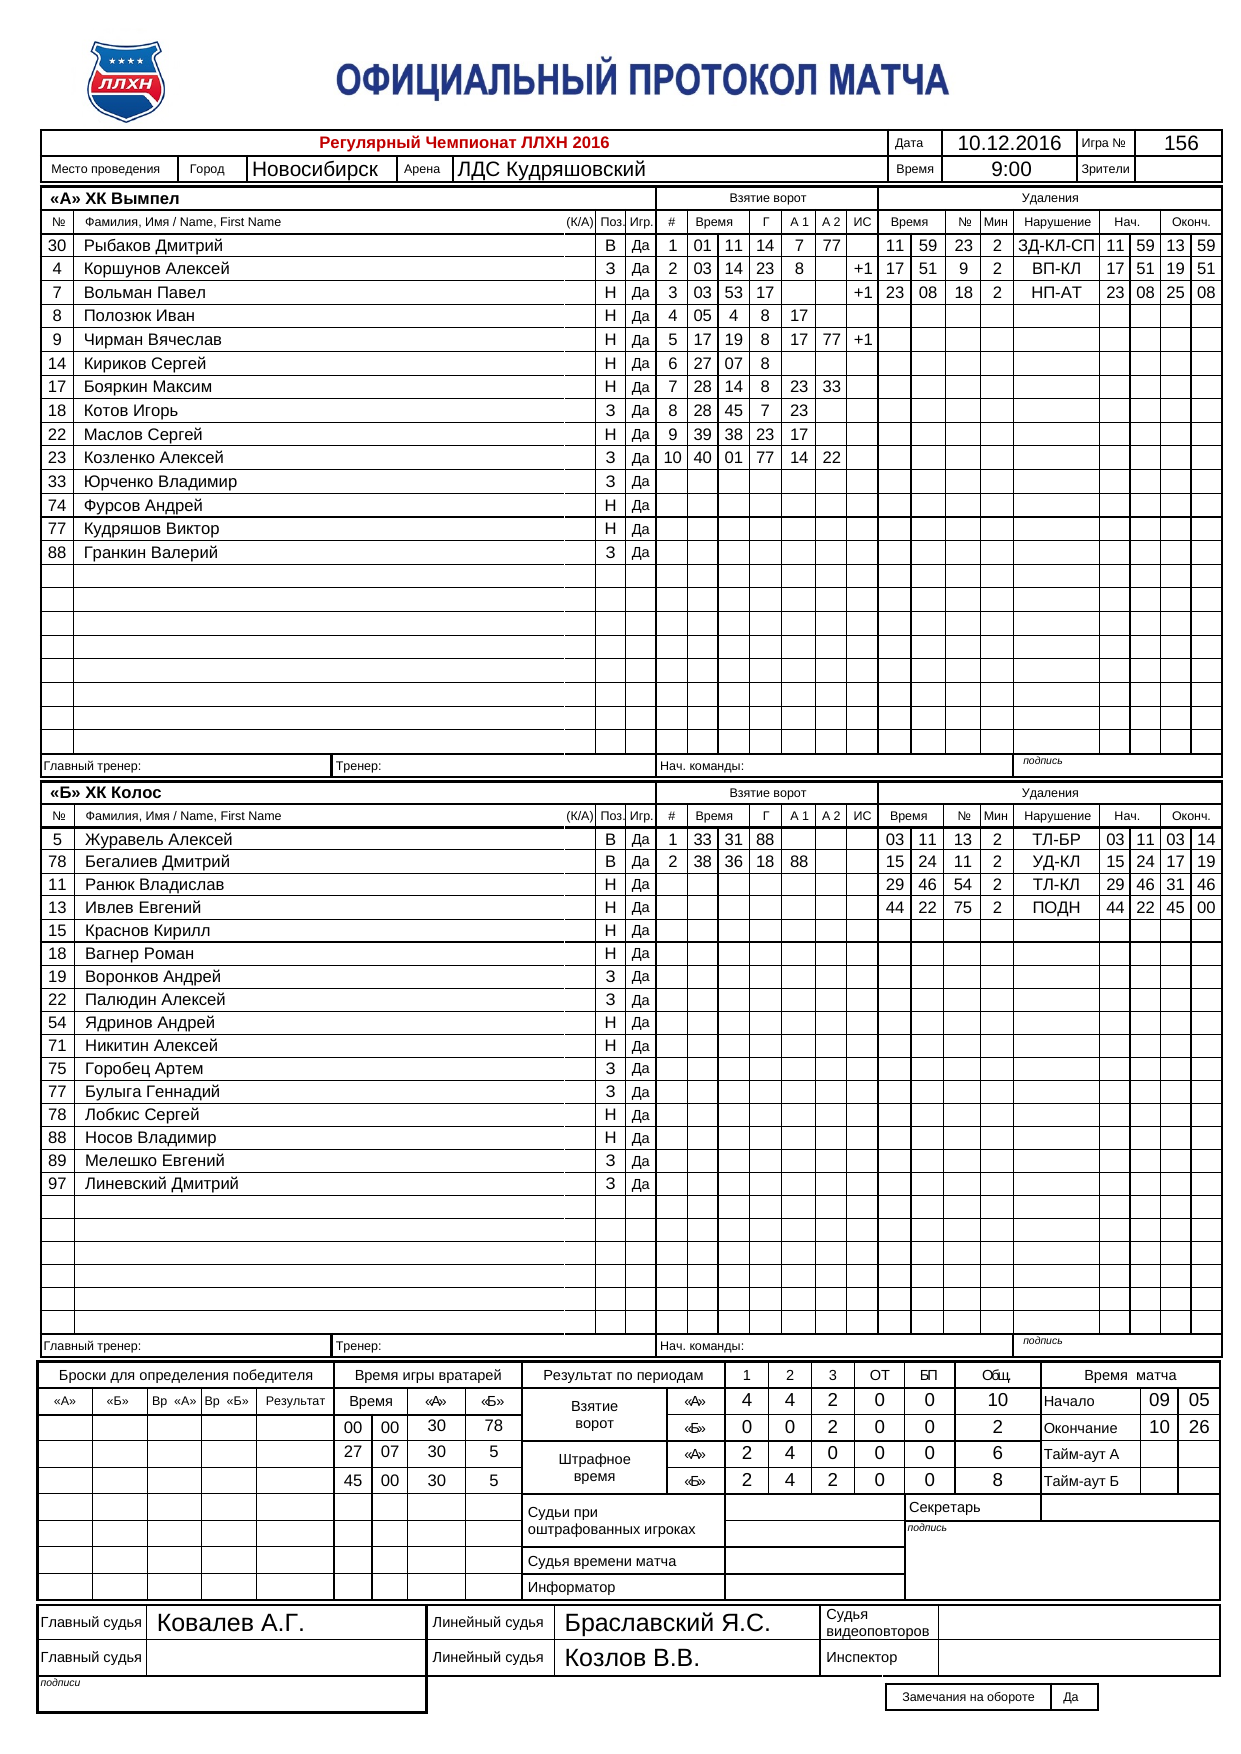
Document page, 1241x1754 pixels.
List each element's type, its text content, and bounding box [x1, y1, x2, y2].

table_cell [688, 541, 717, 564]
table_cell [879, 1219, 910, 1241]
table_cell [1131, 423, 1160, 445]
table_cell 17 [750, 281, 781, 303]
table_cell [657, 1127, 687, 1149]
table_cell [1161, 494, 1190, 516]
table_cell 23 [946, 235, 980, 256]
table_cell [688, 943, 717, 964]
table_cell 45 [1161, 896, 1190, 918]
table_cell [257, 1547, 333, 1573]
table_cell ТЛ-БР [1014, 829, 1099, 849]
table_cell [1192, 1311, 1221, 1333]
table_cell [847, 399, 877, 422]
table_cell [1100, 707, 1129, 729]
table_cell [657, 1035, 687, 1057]
table_cell 4 [769, 1442, 811, 1467]
table_cell [944, 1173, 980, 1195]
table_cell [148, 1547, 201, 1573]
table_cell [335, 1494, 371, 1520]
table_cell [626, 612, 655, 634]
table_cell [1161, 683, 1190, 706]
table_cell [565, 588, 595, 611]
table_cell [912, 494, 945, 516]
table_cell [879, 328, 910, 351]
table_cell [946, 659, 980, 682]
table_cell [202, 1494, 256, 1520]
table_cell [1161, 352, 1190, 374]
table_cell [879, 588, 910, 611]
table_cell [626, 1288, 655, 1310]
table_cell [912, 1196, 943, 1218]
table_cell [944, 943, 980, 964]
table_cell Да [626, 1058, 655, 1079]
table_cell [565, 494, 595, 516]
table_cell [688, 588, 717, 611]
table_cell [1131, 659, 1160, 682]
table_cell 05 [688, 305, 717, 327]
table_cell [879, 730, 910, 753]
table_cell [688, 494, 717, 516]
table_cell [466, 1521, 521, 1546]
table_cell [1100, 518, 1129, 540]
table_cell 17 [1161, 850, 1190, 872]
table_cell [596, 659, 625, 682]
table_cell [1014, 636, 1099, 658]
table_cell [750, 874, 781, 895]
table_cell [1100, 989, 1129, 1011]
table_cell [816, 1173, 846, 1195]
table_cell Горобец Артем [75, 1058, 564, 1079]
table_cell [39, 1468, 92, 1493]
table_cell [750, 1127, 781, 1149]
table_cell [946, 470, 980, 493]
table_cell [688, 565, 717, 587]
table_cell З [596, 257, 625, 280]
table_cell 0 [855, 1389, 904, 1413]
table_cell [42, 1196, 74, 1218]
table_cell [847, 1150, 877, 1172]
table_cell [626, 1242, 655, 1264]
table_cell 24 [1131, 850, 1160, 872]
table_cell [657, 1265, 687, 1287]
table_header Броски для определения победителя [39, 1363, 333, 1387]
table_cell [1192, 659, 1221, 682]
table_cell [42, 565, 73, 587]
table_cell [1192, 920, 1221, 941]
table_cell [1100, 328, 1129, 351]
table_cell [879, 636, 910, 658]
table_cell [688, 659, 717, 682]
table_cell [816, 1242, 846, 1264]
table_cell [1131, 1265, 1160, 1287]
table_cell [912, 470, 945, 493]
table_cell Н [596, 1104, 625, 1126]
table_cell [74, 612, 564, 634]
table_cell 00 [1192, 896, 1221, 918]
table_cell ВП-КЛ [1014, 257, 1099, 280]
table_cell [565, 518, 595, 540]
table_cell [1161, 1311, 1190, 1333]
table_cell [750, 707, 781, 729]
table_cell [782, 1288, 815, 1310]
table_cell [912, 1265, 943, 1287]
table_cell [657, 565, 687, 587]
table_cell [565, 636, 595, 658]
table_cell [565, 1104, 595, 1126]
table_cell Оконч. [1161, 211, 1221, 233]
table_cell [1161, 470, 1190, 493]
table_cell Город [179, 157, 246, 181]
table_cell 2 [981, 829, 1013, 849]
table_cell [657, 636, 687, 658]
table_cell [596, 636, 625, 658]
table_cell [816, 1058, 846, 1079]
table_cell [1192, 989, 1221, 1011]
table_cell Юрченко Владимир [74, 470, 564, 493]
table_cell [816, 565, 846, 587]
table_cell 54 [944, 874, 980, 895]
table_cell 33 [688, 829, 717, 849]
table_cell 2 [726, 1442, 768, 1467]
table_cell 7 [42, 281, 73, 303]
table_header Регулярный Чемпионат ЛЛХН 2016 [42, 131, 887, 155]
table_cell 2 [657, 850, 687, 872]
table_cell [565, 683, 595, 706]
table_cell [879, 989, 910, 1011]
table_cell [626, 588, 655, 611]
table_cell Время [335, 1389, 407, 1413]
table_cell Инспектор [821, 1640, 938, 1675]
table_cell [1014, 352, 1099, 374]
table_cell НП-АТ [1014, 281, 1099, 303]
table_cell [719, 565, 749, 587]
table_cell [782, 612, 815, 634]
table_cell [75, 1311, 564, 1333]
table_cell [657, 612, 687, 634]
table_cell [1192, 518, 1221, 540]
table_cell (К/А) [565, 805, 595, 826]
table_cell Да [626, 281, 655, 303]
table_cell 0 [905, 1389, 954, 1413]
table_cell 30 [408, 1416, 465, 1440]
table_cell [782, 829, 815, 849]
table_cell [1192, 588, 1221, 611]
table_cell [816, 1035, 846, 1057]
table_cell [565, 399, 595, 422]
table_cell [657, 989, 687, 1011]
table_cell 23 [1100, 281, 1129, 303]
table_cell [879, 920, 910, 941]
table_cell 8 [42, 305, 73, 327]
table_cell [1161, 659, 1190, 682]
table_cell [1161, 518, 1190, 540]
table_cell [944, 1081, 980, 1103]
table_cell [596, 683, 625, 706]
table_cell [847, 989, 877, 1011]
table_cell [847, 565, 877, 587]
table_cell [879, 423, 910, 445]
table_cell [719, 966, 749, 987]
table_cell 30 [408, 1441, 465, 1467]
table_cell З [596, 989, 625, 1011]
table_cell [1192, 966, 1221, 987]
table_cell [466, 1547, 521, 1573]
table_cell 2 [726, 1468, 768, 1493]
table_cell [750, 920, 781, 941]
table_cell [981, 683, 1013, 706]
table_cell 22 [912, 896, 943, 918]
table_cell [944, 1288, 980, 1310]
table_header Дата [889, 131, 941, 155]
table_cell [39, 1521, 92, 1546]
table_cell [726, 1495, 904, 1520]
table_cell 40 [688, 446, 717, 469]
table_cell 11 [719, 235, 749, 256]
table_cell Да [626, 874, 655, 895]
table_cell Да [626, 989, 655, 1011]
table_cell [847, 829, 877, 849]
table_cell [596, 1265, 625, 1287]
table_cell [879, 494, 910, 516]
table_cell [565, 874, 595, 895]
table_cell [912, 612, 945, 634]
table_cell 5 [466, 1441, 521, 1467]
table_cell [565, 565, 595, 587]
table_cell 11 [944, 850, 980, 872]
table_cell [847, 1196, 877, 1218]
table_cell 14 [1192, 829, 1221, 849]
table_cell [719, 470, 749, 493]
table_cell [912, 1311, 943, 1333]
table_cell 9:00 [943, 157, 1076, 181]
table_cell 17 [688, 328, 717, 351]
table_cell [719, 707, 749, 729]
table_cell [1100, 399, 1129, 422]
table_cell [981, 376, 1013, 398]
table_cell [912, 966, 943, 987]
table_cell [1131, 328, 1160, 351]
table_cell [657, 1081, 687, 1103]
table_cell [1014, 376, 1099, 398]
table_cell [981, 328, 1013, 351]
table_cell [782, 989, 815, 1011]
table_cell Да [626, 1012, 655, 1033]
table_cell [816, 989, 846, 1011]
table_cell [847, 636, 877, 658]
table_cell Н [596, 920, 625, 941]
table_cell [1014, 1104, 1099, 1126]
table_cell [750, 1012, 781, 1033]
table_cell [1161, 423, 1190, 445]
table_cell [1100, 446, 1129, 469]
table_cell [1131, 376, 1160, 398]
table_cell Время [879, 805, 943, 826]
table_cell [1161, 328, 1190, 351]
table_cell [719, 730, 749, 753]
table_cell Кириков Сергей [74, 352, 564, 374]
table_cell [879, 1035, 910, 1057]
table_cell [74, 730, 564, 753]
table_cell [750, 1311, 781, 1333]
table_cell 0 [726, 1415, 768, 1440]
table_cell 28 [688, 376, 717, 398]
table_cell [148, 1441, 201, 1467]
table_cell [688, 1242, 717, 1264]
table_cell [565, 1219, 595, 1241]
table_cell (К/А) [565, 211, 595, 233]
table_cell [981, 565, 1013, 587]
table_cell [912, 1173, 943, 1195]
table_cell [981, 399, 1013, 422]
table_cell [912, 1242, 943, 1264]
table_cell 22 [42, 989, 74, 1011]
table_cell [1014, 541, 1099, 564]
table_cell Н [596, 943, 625, 964]
table_cell [750, 1058, 781, 1079]
table_cell [879, 376, 910, 398]
table_cell [202, 1468, 256, 1493]
table_cell [657, 659, 687, 682]
table_cell [1131, 494, 1160, 516]
table_cell [816, 470, 846, 493]
table_cell 08 [1192, 281, 1221, 303]
table_cell Тайм-аут Б [1042, 1468, 1140, 1493]
table_cell [782, 1311, 815, 1333]
table_cell [912, 1150, 943, 1172]
table_cell [1161, 1127, 1190, 1149]
table_cell [39, 1574, 92, 1599]
table_cell [565, 1127, 595, 1149]
table_cell [719, 612, 749, 634]
table_cell [626, 707, 655, 729]
table_cell [1161, 1150, 1190, 1172]
table_cell [847, 588, 877, 611]
table_cell [816, 829, 846, 849]
table_cell [1192, 730, 1221, 753]
table_cell [847, 896, 877, 918]
table_cell [719, 659, 749, 682]
table_cell [1131, 1173, 1160, 1195]
table_cell Рыбаков Дмитрий [74, 235, 564, 256]
table_cell [847, 470, 877, 493]
table_cell 8 [782, 257, 815, 280]
table_cell [750, 1104, 781, 1126]
table_cell [39, 1494, 92, 1520]
table_cell [847, 850, 877, 872]
table_cell [847, 446, 877, 469]
table_cell 11 [42, 874, 74, 895]
table_cell 1 [657, 829, 687, 849]
table_cell [74, 683, 564, 706]
table_cell [946, 446, 980, 469]
table_cell [750, 1150, 781, 1172]
table_cell [750, 989, 781, 1011]
table_cell 11 [912, 829, 943, 849]
table_cell Н [596, 305, 625, 327]
table_cell 15 [879, 850, 910, 872]
table_cell [944, 1150, 980, 1172]
table_cell Линейный судья [428, 1606, 554, 1639]
table_cell [1161, 1196, 1190, 1218]
table_cell [782, 966, 815, 987]
table_cell [335, 1574, 371, 1599]
table_cell Взятие ворот [523, 1389, 666, 1440]
table_cell З [596, 399, 625, 422]
table_cell [565, 257, 595, 280]
table_cell [750, 565, 781, 587]
table_cell Нач. команды: [657, 755, 1012, 776]
table_cell [719, 636, 749, 658]
table_cell [879, 1104, 910, 1126]
table_cell [657, 588, 687, 611]
table_cell [1192, 1081, 1221, 1103]
table_cell Новосибирск [248, 157, 396, 181]
table_cell [1100, 730, 1129, 753]
table_cell ИС [847, 211, 877, 233]
table_cell «А» [408, 1389, 465, 1413]
table_cell [912, 423, 945, 445]
table_cell Мин [981, 805, 1013, 826]
table_cell [944, 1242, 980, 1264]
table_cell [782, 874, 815, 895]
table_cell [688, 1081, 717, 1103]
table_cell 45 [335, 1468, 371, 1493]
table_cell Да [626, 305, 655, 327]
table_cell [719, 1035, 749, 1057]
table_cell [74, 588, 564, 611]
table_cell Бояркин Максим [74, 376, 564, 398]
table_cell 4 [769, 1389, 811, 1413]
table_cell [1192, 943, 1221, 964]
table_cell [981, 659, 1013, 682]
table_cell [816, 874, 846, 895]
table_cell 07 [719, 352, 749, 374]
table_cell [565, 707, 595, 729]
table_cell 22 [42, 423, 73, 445]
table_cell [782, 1196, 815, 1218]
table_cell 38 [719, 423, 749, 445]
table_cell [39, 1547, 92, 1573]
table_cell [719, 1311, 749, 1333]
table_cell 88 [42, 541, 73, 564]
table_cell [816, 683, 846, 706]
table_cell [847, 1173, 877, 1195]
table_cell [1100, 1311, 1129, 1333]
table_cell [944, 1127, 980, 1149]
table_cell ТЛ-КЛ [1014, 874, 1099, 895]
table_cell [750, 659, 781, 682]
table_cell [1014, 494, 1099, 516]
table_cell [657, 1173, 687, 1195]
table_cell [782, 659, 815, 682]
table_cell 36 [719, 850, 749, 872]
table_cell [879, 541, 910, 564]
table_cell [1100, 1035, 1129, 1057]
table_cell «А» [668, 1442, 724, 1467]
table_cell [847, 1311, 877, 1333]
table_cell 33 [816, 376, 846, 398]
table_cell 17 [782, 423, 815, 445]
table_cell [879, 1242, 910, 1264]
table_cell [42, 659, 73, 682]
table_cell 5 [42, 829, 74, 849]
table_cell [816, 1288, 846, 1310]
table_cell 17 [1100, 257, 1129, 280]
table_cell № [42, 211, 73, 233]
table_cell [944, 920, 980, 941]
table_cell [1014, 612, 1099, 634]
table_header Время матча [1042, 1363, 1219, 1387]
table_header Удаления [879, 188, 1221, 209]
table_cell [981, 470, 1013, 493]
table_cell [879, 470, 910, 493]
table_cell 2 [812, 1415, 854, 1440]
table_cell [1161, 565, 1190, 587]
table_cell [1192, 1173, 1221, 1195]
table_cell [816, 943, 846, 964]
table_cell [981, 1219, 1013, 1241]
table_cell [782, 1058, 815, 1079]
table_cell [657, 1058, 687, 1079]
table_cell Да [626, 328, 655, 351]
table_cell [719, 896, 749, 918]
table_cell [879, 707, 910, 729]
table_cell [42, 612, 73, 634]
table_cell 07 [373, 1441, 407, 1467]
table_cell [688, 1265, 717, 1287]
table_cell [257, 1441, 333, 1467]
table_cell [944, 1311, 980, 1333]
table_cell Котов Игорь [74, 399, 564, 422]
table_cell Да [626, 257, 655, 280]
table_cell Да [626, 1035, 655, 1057]
table_cell [1014, 920, 1099, 941]
table_cell [816, 588, 846, 611]
table_cell [626, 683, 655, 706]
table_cell 51 [912, 257, 945, 280]
table_cell [1100, 683, 1129, 706]
table_cell [466, 1574, 521, 1599]
table_cell [565, 1058, 595, 1079]
table_cell Главный тренер: [42, 1335, 330, 1356]
table_cell [981, 494, 1013, 516]
table_cell Оконч. [1161, 805, 1221, 826]
table_cell [1161, 305, 1190, 327]
table_cell [981, 1288, 1013, 1310]
table_cell [782, 541, 815, 564]
table_cell [1192, 1265, 1221, 1287]
table_cell Информатор [523, 1575, 724, 1599]
table_cell [847, 494, 877, 516]
table_cell [816, 612, 846, 634]
table_cell 78 [42, 1104, 74, 1126]
table_cell [565, 1311, 595, 1333]
table_cell [1161, 1035, 1190, 1057]
table_cell [565, 659, 595, 682]
table_cell [1131, 399, 1160, 422]
table_cell +1 [847, 281, 877, 303]
table_cell 8 [750, 328, 781, 351]
table_cell Место проведения [42, 157, 177, 181]
table_cell [782, 1173, 815, 1195]
table_cell [148, 1468, 201, 1493]
table_cell 18 [42, 399, 73, 422]
table_cell [1192, 328, 1221, 351]
table_cell [1100, 376, 1129, 398]
table_header Время игры вратарей [335, 1363, 521, 1387]
table_cell Полозюк Иван [74, 305, 564, 327]
table_cell Нач. [1100, 805, 1160, 826]
table_cell «Б» [668, 1468, 724, 1493]
table_cell 74 [42, 494, 73, 516]
table_cell [847, 1219, 877, 1241]
table_cell [626, 1196, 655, 1218]
table_cell [1014, 1219, 1099, 1241]
table_cell [1141, 1441, 1177, 1467]
table_cell [688, 1150, 717, 1172]
table_cell [912, 352, 945, 374]
table_cell [719, 989, 749, 1011]
table_cell Да [626, 850, 655, 872]
table_cell [912, 1127, 943, 1149]
table_cell № [42, 805, 74, 826]
table_cell [1014, 1035, 1099, 1057]
table_cell [688, 1173, 717, 1195]
table_cell +1 [847, 257, 877, 280]
table_cell [1014, 399, 1099, 422]
table_cell [750, 1173, 781, 1195]
table_cell [1100, 565, 1129, 587]
table_cell [879, 659, 910, 682]
table_cell 59 [1192, 235, 1221, 256]
table_cell 08 [1131, 281, 1160, 303]
table_cell [1014, 423, 1099, 445]
table_cell Да [626, 446, 655, 469]
table_cell 19 [42, 966, 74, 987]
table_cell Поз. [596, 211, 625, 233]
table_cell [1161, 1242, 1190, 1264]
table_cell [565, 1012, 595, 1033]
table_header 1 [726, 1363, 768, 1387]
table_cell Главный судья [39, 1640, 146, 1675]
table_cell [1161, 730, 1190, 753]
table_cell [1131, 1196, 1160, 1218]
table_cell Да [626, 829, 655, 849]
table_cell [93, 1521, 147, 1546]
table_cell [373, 1547, 407, 1573]
table_cell [688, 683, 717, 706]
table_cell Палюдин Алексей [75, 989, 564, 1011]
table_cell [782, 518, 815, 540]
table_cell 77 [816, 328, 846, 351]
table_cell [1014, 588, 1099, 611]
table_cell [565, 1288, 595, 1310]
table_cell Штрафное время [523, 1442, 666, 1493]
table_cell З [596, 1081, 625, 1103]
table_cell Нарушение [1014, 211, 1099, 233]
table_cell [565, 943, 595, 964]
table_cell [626, 636, 655, 658]
table_cell [565, 423, 595, 445]
table_cell [719, 1127, 749, 1149]
picture [5, 28, 1179, 129]
table_cell 23 [782, 376, 815, 398]
table_cell [1100, 1196, 1129, 1218]
table_cell [688, 896, 717, 918]
table_cell [42, 588, 73, 611]
table_cell [1100, 943, 1129, 964]
table_cell [782, 281, 815, 303]
table_cell [1014, 305, 1099, 327]
table_cell [981, 423, 1013, 445]
table_cell 4 [726, 1389, 768, 1413]
table_cell [879, 1173, 910, 1195]
table_cell [1014, 659, 1099, 682]
table_cell [688, 1219, 717, 1241]
table_header Взятие ворот [657, 783, 877, 803]
table_cell [408, 1521, 465, 1546]
table_cell [1161, 943, 1190, 964]
table_cell [657, 1150, 687, 1172]
table_cell 0 [855, 1468, 904, 1493]
table_cell 88 [42, 1127, 74, 1149]
table_cell 23 [42, 446, 73, 469]
table_cell [1192, 470, 1221, 493]
table_cell [847, 1058, 877, 1079]
table_cell Да [626, 1081, 655, 1103]
table_cell [335, 1547, 371, 1573]
table_cell Ранюк Владислав [75, 874, 564, 895]
table_cell [596, 1242, 625, 1264]
table_cell 78 [42, 850, 74, 872]
table_cell [1014, 989, 1099, 1011]
table_cell [565, 829, 595, 849]
table_cell [944, 1196, 980, 1218]
table_cell 0 [905, 1415, 954, 1440]
table_cell 26 [1179, 1415, 1219, 1440]
table_cell [816, 850, 846, 872]
table_cell [816, 1104, 846, 1126]
table_cell [74, 707, 564, 729]
table_cell [596, 565, 625, 587]
table_cell [1100, 1265, 1129, 1287]
table_cell [847, 1265, 877, 1287]
table_cell 14 [782, 446, 815, 469]
table_cell Н [596, 281, 625, 303]
table_cell [1100, 920, 1129, 941]
table_cell 30 [42, 235, 73, 256]
table_cell Да [626, 966, 655, 987]
table_cell Зрители [1078, 157, 1134, 181]
table_cell [782, 1265, 815, 1287]
table_cell [596, 1288, 625, 1310]
table_cell [1161, 1012, 1190, 1033]
table_cell [1161, 376, 1190, 398]
table_header Да [1052, 1685, 1097, 1709]
table_cell [657, 470, 687, 493]
table_cell Н [596, 896, 625, 918]
table_cell [688, 1058, 717, 1079]
table_cell [981, 305, 1013, 327]
table_cell [912, 1035, 943, 1057]
table_cell [565, 376, 595, 398]
table_cell [626, 1311, 655, 1333]
table_cell [1161, 989, 1190, 1011]
table_cell [74, 636, 564, 658]
table_cell 18 [42, 943, 74, 964]
table_cell ПОДН [1014, 896, 1099, 918]
table_cell [750, 1035, 781, 1057]
table_cell [1192, 1288, 1221, 1310]
table_cell [596, 1196, 625, 1218]
table_cell [75, 1265, 564, 1287]
table_cell [657, 730, 687, 753]
table_cell [939, 1606, 1219, 1639]
table_cell [1192, 1012, 1221, 1033]
table_cell 23 [750, 423, 781, 445]
table_cell [596, 707, 625, 729]
table_cell Да [626, 1150, 655, 1172]
table_cell Да [626, 352, 655, 374]
table_cell [1192, 352, 1221, 374]
table_cell [782, 1127, 815, 1149]
table_cell Н [596, 328, 625, 351]
table_cell [1014, 1058, 1099, 1079]
table_cell 05 [1179, 1389, 1219, 1413]
table_cell [719, 1012, 749, 1033]
table_cell Лобкис Сергей [75, 1104, 564, 1126]
table_cell [39, 1441, 92, 1467]
table_cell А 1 [782, 805, 815, 826]
table_cell 03 [1100, 829, 1129, 849]
table_cell [719, 1265, 749, 1287]
table_cell [688, 612, 717, 634]
table_cell [1131, 989, 1160, 1011]
table_cell Судья времени матча [523, 1548, 724, 1573]
table_cell [847, 423, 877, 445]
table_cell [596, 1311, 625, 1333]
table_cell З [596, 966, 625, 987]
table_cell [1161, 446, 1190, 469]
table_cell 46 [912, 874, 943, 895]
table_cell Вр «А» [148, 1389, 201, 1413]
table_cell «А» [39, 1389, 92, 1413]
table_cell 46 [1192, 874, 1221, 895]
table_cell [1014, 707, 1099, 729]
table_cell [1100, 1012, 1129, 1033]
table_cell [1100, 1219, 1129, 1241]
table_cell Поз. [596, 805, 625, 826]
table_cell [912, 730, 945, 753]
table_cell [782, 470, 815, 493]
table_cell [912, 399, 945, 422]
table_cell [879, 399, 910, 422]
table_cell [912, 1219, 943, 1241]
table_header Удаления [879, 783, 1221, 803]
table_cell [565, 305, 595, 327]
table_cell 8 [750, 376, 781, 398]
table_cell [912, 989, 943, 1011]
table_cell [912, 943, 943, 964]
table_cell Да [626, 1173, 655, 1195]
table_cell [42, 730, 73, 753]
table_cell 19 [1161, 257, 1190, 280]
table_cell А 1 [782, 211, 815, 233]
table_cell [565, 1035, 595, 1057]
table_cell Вагнер Роман [75, 943, 564, 964]
table_cell подпись [1014, 755, 1221, 776]
table_cell [1131, 943, 1160, 964]
table_cell Журавель Алексей [75, 829, 564, 849]
table_cell 7 [750, 399, 781, 422]
table_cell 03 [1161, 829, 1190, 849]
table_cell [879, 966, 910, 987]
table_cell [879, 683, 910, 706]
table_cell [688, 1012, 717, 1033]
table_cell [1131, 966, 1160, 987]
table_cell [1131, 518, 1160, 540]
table_cell 2 [657, 257, 687, 280]
table_cell [719, 494, 749, 516]
table_cell [1136, 157, 1221, 181]
table_cell Н [596, 518, 625, 540]
table_cell [816, 966, 846, 987]
table_cell [847, 352, 877, 374]
table_cell [719, 1104, 749, 1126]
table_cell [626, 730, 655, 753]
table_header ОТ [855, 1363, 904, 1387]
table_cell [1014, 1012, 1099, 1033]
table_cell 11 [1100, 235, 1129, 256]
table_cell [912, 659, 945, 682]
table_cell [847, 1242, 877, 1264]
table_cell 23 [879, 281, 910, 303]
table_cell Булыга Геннадий [75, 1081, 564, 1103]
table_cell [944, 1104, 980, 1126]
table_cell [750, 1081, 781, 1103]
table_cell [408, 1547, 465, 1573]
table_cell 4 [42, 257, 73, 280]
table_cell [750, 588, 781, 611]
table_cell [719, 1242, 749, 1264]
table_cell [688, 470, 717, 493]
table_cell 0 [905, 1442, 954, 1467]
table_cell Главный тренер: [42, 755, 330, 776]
table_cell [981, 1127, 1013, 1149]
table_cell [879, 305, 910, 327]
table_cell [688, 989, 717, 1011]
table_cell [565, 1081, 595, 1103]
table_cell 89 [42, 1150, 74, 1172]
table_cell Да [626, 235, 655, 256]
table_cell [565, 235, 595, 256]
table_cell [565, 1150, 595, 1172]
table_cell [750, 943, 781, 964]
table_cell [939, 1640, 1219, 1675]
table_cell ЛДС Кудряшовский [454, 157, 887, 181]
table_cell 30 [408, 1468, 465, 1493]
table_cell 2 [981, 235, 1013, 256]
table_cell «Б » [466, 1389, 521, 1413]
table_cell [1100, 636, 1129, 658]
table_cell Н [596, 874, 625, 895]
table_cell [719, 683, 749, 706]
table_cell [1131, 1150, 1160, 1172]
table_cell 03 [879, 829, 910, 849]
table_cell Козлов В.В. [555, 1640, 819, 1675]
table_cell Вр «Б» [202, 1389, 256, 1413]
table_cell [1131, 1058, 1160, 1079]
table_cell [257, 1494, 333, 1520]
table_cell Окончание [1042, 1415, 1140, 1440]
table_cell [257, 1416, 333, 1440]
table_cell [847, 683, 877, 706]
table_cell [981, 1104, 1013, 1126]
table_cell [1014, 470, 1099, 493]
table_cell [981, 541, 1013, 564]
table_cell [42, 1288, 74, 1310]
table_cell [847, 659, 877, 682]
table_cell 0 [855, 1442, 904, 1467]
table_cell [816, 305, 846, 327]
table_cell З [596, 446, 625, 469]
table_cell 24 [912, 850, 943, 872]
table_cell [202, 1574, 256, 1599]
table_cell Ядринов Андрей [75, 1012, 564, 1033]
table_cell Козленко Алексей [74, 446, 564, 469]
table_cell 22 [816, 446, 846, 469]
table_cell ИС [847, 805, 877, 826]
table_cell 27 [335, 1441, 371, 1467]
table_cell [1100, 352, 1129, 374]
table_cell 9 [946, 257, 980, 280]
table_cell 03 [688, 281, 717, 303]
table_cell [782, 683, 815, 706]
table_cell 5 [466, 1468, 521, 1493]
table_cell [1131, 305, 1160, 327]
table_cell [879, 1288, 910, 1310]
table_cell [719, 943, 749, 964]
table_cell [944, 1035, 980, 1057]
table_cell 8 [750, 305, 781, 327]
table_cell [719, 518, 749, 540]
table_cell [750, 896, 781, 918]
table_cell [1014, 565, 1099, 587]
table_cell З [596, 1150, 625, 1172]
table_cell [946, 612, 980, 634]
table_cell 09 [1141, 1389, 1177, 1413]
table_cell [1192, 376, 1221, 398]
table_cell Браславский Я.С. [555, 1606, 819, 1639]
table_cell [946, 565, 980, 587]
table_cell 77 [42, 1081, 74, 1103]
table_cell [946, 588, 980, 611]
table_cell [688, 518, 717, 540]
table_cell 4 [769, 1468, 811, 1493]
table_cell [782, 1081, 815, 1103]
table_cell [42, 636, 73, 658]
table_cell [816, 352, 846, 374]
table_cell 00 [373, 1416, 407, 1440]
table_cell [1100, 1127, 1129, 1149]
table_cell [946, 730, 980, 753]
table_cell 19 [719, 328, 749, 351]
table_header Взятие ворот [657, 188, 877, 209]
table_cell [816, 257, 846, 280]
table_cell [946, 541, 980, 564]
table_cell [1192, 1035, 1221, 1057]
table_cell [726, 1521, 904, 1546]
table_cell [782, 1219, 815, 1241]
table_cell Начало [1042, 1389, 1140, 1413]
table_header «Б» ХК Колос [42, 783, 655, 803]
table_cell [565, 1196, 595, 1218]
table_cell [688, 1311, 717, 1333]
table_cell 88 [782, 850, 815, 872]
table_cell В [596, 235, 625, 256]
table_cell 10 [1141, 1415, 1177, 1440]
table_cell [981, 612, 1013, 634]
table_cell [565, 281, 595, 303]
table_cell [1014, 1288, 1099, 1310]
table_cell Н [596, 423, 625, 445]
table_cell [335, 1521, 371, 1546]
table_cell 9 [657, 423, 687, 445]
table_cell З [596, 1173, 625, 1195]
table_cell [1014, 1242, 1099, 1264]
table_cell [750, 683, 781, 706]
table_cell 2 [981, 874, 1013, 895]
table_cell [946, 328, 980, 351]
table_cell [847, 1104, 877, 1126]
table_cell подпись [1014, 1335, 1221, 1356]
table_cell [782, 1035, 815, 1057]
table_cell [1014, 1196, 1099, 1218]
table_cell 00 [335, 1416, 371, 1440]
table_cell [257, 1521, 333, 1546]
table_cell [688, 1104, 717, 1126]
table_cell [944, 989, 980, 1011]
table_cell [1161, 541, 1190, 564]
table_cell [373, 1521, 407, 1546]
table_cell [847, 1127, 877, 1149]
table_cell 1 [657, 235, 687, 256]
table_cell [782, 636, 815, 658]
table_header 2 [769, 1363, 811, 1387]
table_cell [74, 659, 564, 682]
table_cell [1131, 1219, 1160, 1241]
table_cell Арена [398, 157, 452, 181]
table_header 156 [1136, 131, 1221, 155]
table_cell [981, 518, 1013, 540]
table_cell [912, 541, 945, 564]
table_cell Да [626, 423, 655, 445]
table_cell [1014, 518, 1099, 540]
table_cell 19 [1192, 850, 1221, 872]
table_cell [1192, 1219, 1221, 1241]
table_cell [1100, 1150, 1129, 1172]
table_cell [147, 1640, 425, 1675]
table_cell [816, 1081, 846, 1103]
table_cell [1161, 1081, 1190, 1103]
table_cell [782, 730, 815, 753]
table_cell [1131, 1012, 1160, 1033]
table_cell [1014, 943, 1099, 964]
table_cell Никитин Алексей [75, 1035, 564, 1057]
table_cell [782, 1012, 815, 1033]
table_cell [565, 850, 595, 872]
table_cell [657, 874, 687, 895]
table_cell [816, 494, 846, 516]
table_cell 77 [750, 446, 781, 469]
table_cell [1161, 707, 1190, 729]
table_cell Линейный судья [428, 1640, 554, 1675]
table_cell 23 [750, 257, 781, 280]
table_cell 31 [1161, 874, 1190, 895]
table_cell [816, 730, 846, 753]
table_cell [1192, 399, 1221, 422]
table_cell [596, 730, 625, 753]
table_cell [816, 1150, 846, 1172]
table_cell [565, 989, 595, 1011]
table_cell [688, 1196, 717, 1218]
table_cell [42, 1311, 74, 1333]
table_cell [1161, 1173, 1190, 1195]
table_cell [946, 352, 980, 374]
table_cell [1100, 588, 1129, 611]
table_cell [1131, 683, 1160, 706]
table_cell [879, 612, 910, 634]
table_cell [42, 707, 73, 729]
table_cell [1192, 565, 1221, 587]
table_cell 22 [1131, 896, 1160, 918]
table_cell Н [596, 376, 625, 398]
table_cell [750, 1265, 781, 1287]
table_cell [1014, 1127, 1099, 1149]
table_cell [1014, 966, 1099, 987]
table_cell З [596, 470, 625, 493]
table_cell [1161, 612, 1190, 634]
table_cell [816, 1196, 846, 1218]
table_cell [782, 943, 815, 964]
table_cell 00 [373, 1468, 407, 1493]
table_cell [1192, 423, 1221, 445]
table_cell [1100, 305, 1129, 327]
table_cell 97 [42, 1173, 74, 1195]
table_cell [1100, 966, 1129, 987]
table_cell [912, 683, 945, 706]
table_cell 18 [946, 281, 980, 303]
table_cell [944, 1219, 980, 1241]
table_cell [148, 1521, 201, 1546]
table_cell [1192, 1104, 1221, 1126]
table_cell [1192, 683, 1221, 706]
table_cell [981, 1311, 1013, 1333]
table_cell [981, 1035, 1013, 1057]
table_cell Ивлев Евгений [75, 896, 564, 918]
table_cell 11 [1131, 829, 1160, 849]
table_cell А 2 [816, 211, 846, 233]
table_cell [1161, 1288, 1190, 1310]
table_cell [1179, 1441, 1219, 1467]
table_cell [93, 1441, 147, 1467]
table_cell [847, 305, 877, 327]
table_cell [1100, 1104, 1129, 1126]
table_cell 23 [782, 399, 815, 422]
table_cell [565, 1265, 595, 1287]
table_cell [1100, 1173, 1129, 1195]
table_header Общ. [956, 1363, 1040, 1387]
table_cell 77 [42, 518, 73, 540]
table_cell 29 [1100, 874, 1129, 895]
table_cell 54 [42, 1012, 74, 1033]
table_cell [1161, 399, 1190, 422]
table_cell [148, 1494, 201, 1520]
table_cell [657, 1219, 687, 1241]
table_cell [847, 235, 877, 256]
table_cell [912, 1081, 943, 1103]
table_cell [750, 541, 781, 564]
table_cell [1192, 494, 1221, 516]
table_cell [981, 989, 1013, 1011]
table_cell [847, 376, 877, 398]
table_cell [816, 1012, 846, 1033]
table_cell [946, 305, 980, 327]
table_cell [688, 730, 717, 753]
table_cell [565, 1242, 595, 1264]
table_cell [750, 636, 781, 658]
table_cell 77 [816, 235, 846, 256]
table_cell [93, 1468, 147, 1493]
table_cell [1100, 1242, 1129, 1264]
table_cell Да [626, 1104, 655, 1126]
table_cell Бегалиев Дмитрий [75, 850, 564, 872]
table_cell Тренер: [333, 755, 655, 776]
table_cell Да [626, 943, 655, 964]
table_cell 17 [782, 305, 815, 327]
table_cell [428, 1677, 882, 1711]
table_cell В [596, 850, 625, 872]
table_header БП [905, 1363, 954, 1387]
table_cell [719, 1150, 749, 1172]
table_cell [879, 446, 910, 469]
table_cell [782, 352, 815, 374]
table_cell [1161, 1058, 1190, 1079]
table_cell [912, 565, 945, 587]
table_cell [750, 1219, 781, 1241]
table_cell Судьи при оштрафованных игроках [523, 1495, 724, 1546]
table_cell [657, 683, 687, 706]
table_cell [688, 1127, 717, 1149]
table_cell [39, 1416, 92, 1440]
table_cell 8 [657, 399, 687, 422]
table_cell Судья видеоповторов [821, 1606, 938, 1639]
table_cell [1192, 1150, 1221, 1172]
table_cell [565, 328, 595, 351]
table_cell Фамилия, Имя / Name, First Name [75, 805, 565, 826]
table_cell [1161, 1265, 1190, 1287]
table_cell [944, 1012, 980, 1033]
table_cell 2 [981, 850, 1013, 872]
table_cell Да [626, 470, 655, 493]
table_cell [93, 1494, 147, 1520]
table_cell 11 [879, 235, 910, 256]
table_cell Да [626, 494, 655, 516]
table_cell [1042, 1495, 1219, 1520]
table_cell 14 [42, 352, 73, 374]
table_cell № [944, 805, 980, 826]
table_cell [1100, 1058, 1129, 1079]
table_cell [1161, 588, 1190, 611]
table_cell [946, 518, 980, 540]
table_cell 14 [750, 235, 781, 256]
table_cell [879, 1196, 910, 1218]
table_cell Мелешко Евгений [75, 1150, 564, 1172]
table_cell [816, 423, 846, 445]
table_cell [1099, 1682, 1220, 1711]
table_cell 10 [657, 446, 687, 469]
table_cell [373, 1574, 407, 1599]
table_cell Н [596, 1035, 625, 1057]
table_cell [883, 1677, 1220, 1681]
table_cell 2 [956, 1415, 1040, 1440]
table_cell [202, 1521, 256, 1546]
table_cell [750, 494, 781, 516]
table_cell [981, 446, 1013, 469]
table_cell [257, 1468, 333, 1493]
table_cell Н [596, 1127, 625, 1149]
table_cell [719, 1288, 749, 1310]
table_cell [816, 920, 846, 941]
table_cell [847, 707, 877, 729]
table_cell А 2 [816, 805, 846, 826]
table_cell [657, 494, 687, 516]
table_cell [847, 1081, 877, 1103]
table_cell [565, 920, 595, 941]
table_cell 14 [719, 257, 749, 280]
table_cell 01 [688, 235, 717, 256]
table_cell # [657, 211, 687, 233]
table_cell # [657, 805, 687, 826]
table_cell [981, 966, 1013, 987]
table_cell Вольман Павел [74, 281, 564, 303]
table_cell [1192, 305, 1221, 327]
table_cell [719, 1173, 749, 1195]
table_cell [1131, 1127, 1160, 1149]
table_cell [750, 730, 781, 753]
table_cell [816, 636, 846, 658]
table_cell Нач. [1100, 211, 1160, 233]
table_cell [879, 1311, 910, 1333]
table_cell [847, 730, 877, 753]
table_cell [816, 707, 846, 729]
table_cell 9 [42, 328, 73, 351]
table_cell [1192, 1058, 1221, 1079]
table_cell [1141, 1468, 1177, 1493]
table_cell Тренер: [333, 1335, 655, 1356]
table_cell [750, 966, 781, 987]
table_cell +1 [847, 328, 877, 351]
table_cell [944, 1058, 980, 1079]
table_cell [816, 1219, 846, 1241]
table_cell 75 [42, 1058, 74, 1079]
table_cell [1131, 707, 1160, 729]
table_cell [657, 1104, 687, 1126]
table_cell 0 [855, 1415, 904, 1440]
table_cell [946, 494, 980, 516]
table_cell [981, 636, 1013, 658]
table_cell [816, 1311, 846, 1333]
table_cell [626, 565, 655, 587]
table_cell [688, 1288, 717, 1310]
table_cell [565, 730, 595, 753]
table_cell Нач. команды: [657, 1335, 1012, 1356]
table_cell 03 [688, 257, 717, 280]
table_cell [148, 1574, 201, 1599]
table_cell [719, 1081, 749, 1103]
table_cell [946, 423, 980, 445]
table_cell 0 [905, 1468, 954, 1493]
table_cell [74, 565, 564, 587]
table_cell [1100, 612, 1129, 634]
table_cell [565, 446, 595, 469]
table_cell Мин [981, 211, 1013, 233]
table_cell [750, 518, 781, 540]
table_cell [816, 281, 846, 303]
table_cell 88 [750, 829, 781, 849]
table_cell 3 [657, 281, 687, 303]
table_cell 38 [688, 850, 717, 872]
table_cell Время [879, 211, 945, 233]
table_cell 08 [912, 281, 945, 303]
table_cell [688, 707, 717, 729]
table_cell [1014, 730, 1099, 753]
table_cell [912, 588, 945, 611]
table_cell «А» [668, 1389, 724, 1413]
table_cell 46 [1131, 874, 1160, 895]
table_cell [816, 541, 846, 564]
table_cell [626, 1265, 655, 1287]
table_cell 8 [750, 352, 781, 374]
table_cell 14 [719, 376, 749, 398]
table_cell [946, 636, 980, 658]
table_cell 4 [719, 305, 749, 327]
table_cell [1131, 612, 1160, 634]
table_cell [782, 707, 815, 729]
table_cell [1131, 470, 1160, 493]
table_cell 17 [782, 328, 815, 351]
table_cell [816, 896, 846, 918]
table_header Замечания на обороте [887, 1685, 1050, 1709]
table_cell [981, 588, 1013, 611]
table_cell [719, 874, 749, 895]
table_cell [782, 1242, 815, 1264]
table_cell [847, 920, 877, 941]
table_cell 31 [719, 829, 749, 849]
table_cell Игр. [626, 211, 655, 233]
table_cell 78 [466, 1416, 521, 1440]
table_cell Кудряшов Виктор [74, 518, 564, 540]
table_cell [719, 1219, 749, 1241]
table_header «А» ХК Вымпел [42, 188, 655, 209]
table_cell ЗД-КЛ-СП [1014, 235, 1099, 256]
table_cell [981, 1265, 1013, 1287]
table_cell [1131, 541, 1160, 564]
table_cell [912, 518, 945, 540]
table_cell [912, 305, 945, 327]
table_cell [1131, 1081, 1160, 1103]
table_cell [42, 1219, 74, 1241]
table_cell Да [626, 1127, 655, 1149]
table_cell [912, 1012, 943, 1033]
table_cell [912, 1104, 943, 1126]
table_cell [565, 541, 595, 564]
table_cell [719, 541, 749, 564]
table_cell [750, 1242, 781, 1264]
table_cell [148, 1416, 201, 1440]
table_cell УД-КЛ [1014, 850, 1099, 872]
table_cell [816, 1127, 846, 1149]
table_cell [782, 896, 815, 918]
table_cell [912, 1058, 943, 1079]
table_cell [565, 352, 595, 374]
table_cell [750, 470, 781, 493]
table_cell [1131, 352, 1160, 374]
table_cell Да [626, 376, 655, 398]
table_cell 15 [1100, 850, 1129, 872]
table_cell [1014, 1265, 1099, 1287]
table_cell [75, 1288, 564, 1310]
table_cell 44 [1100, 896, 1129, 918]
table_cell Время [688, 805, 749, 826]
table_cell Результат [257, 1389, 333, 1413]
table_cell [981, 920, 1013, 941]
table_cell [1014, 1173, 1099, 1195]
table_cell [1161, 966, 1190, 987]
table_cell [1192, 707, 1221, 729]
table_cell [1100, 1081, 1129, 1103]
table_cell [879, 1265, 910, 1287]
table_header 10.12.2016 [943, 131, 1076, 155]
table_cell [596, 1219, 625, 1241]
table_header Результат по периодам [523, 1363, 724, 1387]
table_cell [657, 1288, 687, 1310]
table_cell [782, 565, 815, 587]
table_cell [912, 707, 945, 729]
table_cell [75, 1242, 564, 1264]
table_cell В [596, 829, 625, 849]
table_cell 13 [1161, 235, 1190, 256]
table_cell 6 [956, 1442, 1040, 1467]
table_cell 6 [657, 352, 687, 374]
table_cell [847, 1012, 877, 1033]
table_cell Да [626, 518, 655, 540]
table_cell [1192, 636, 1221, 658]
table_cell [565, 896, 595, 918]
table_cell [688, 636, 717, 658]
table_cell 51 [1131, 257, 1160, 280]
table_cell [719, 920, 749, 941]
table_cell [912, 376, 945, 398]
table_cell [816, 659, 846, 682]
table_cell Секретарь [906, 1495, 1040, 1520]
table_cell Н [596, 352, 625, 374]
table_cell [657, 518, 687, 540]
table_cell Игр. [626, 805, 655, 826]
table_cell [816, 518, 846, 540]
table_cell 17 [42, 376, 73, 398]
table_cell [847, 541, 877, 564]
table_cell Да [626, 920, 655, 941]
table_cell [596, 588, 625, 611]
table_cell [93, 1547, 147, 1573]
table_cell [981, 730, 1013, 753]
table_cell Маслов Сергей [74, 423, 564, 445]
table_cell Воронков Андрей [75, 966, 564, 987]
table_cell Главный судья [39, 1606, 146, 1639]
table_cell [981, 1012, 1013, 1033]
table_cell [847, 612, 877, 634]
table_cell [981, 1150, 1013, 1172]
table_cell [1131, 565, 1160, 587]
table_cell [1131, 1104, 1160, 1126]
table_cell 18 [750, 850, 781, 872]
table_cell [879, 1012, 910, 1033]
table_cell [946, 399, 980, 422]
table_cell [657, 896, 687, 918]
table_cell Г [750, 805, 781, 826]
table_cell 0 [769, 1415, 811, 1440]
table_cell [847, 966, 877, 987]
table_cell [565, 612, 595, 634]
table_cell [657, 1242, 687, 1264]
table_cell 10 [956, 1389, 1040, 1413]
table_cell [1131, 1311, 1160, 1333]
table_cell [1014, 1081, 1099, 1103]
table_cell [1161, 1219, 1190, 1241]
table_cell [408, 1574, 465, 1599]
table_cell 27 [688, 352, 717, 374]
table_cell [1100, 541, 1129, 564]
table_cell [373, 1494, 407, 1520]
table_cell [1100, 1288, 1129, 1310]
table_cell [1192, 1127, 1221, 1149]
table_cell подписи [39, 1677, 425, 1711]
table_cell [847, 1288, 877, 1310]
table_cell 7 [782, 235, 815, 256]
table_cell [657, 1012, 687, 1033]
table_cell [879, 1081, 910, 1103]
table_cell [657, 1196, 687, 1218]
table_cell [912, 920, 943, 941]
table_cell [1014, 1150, 1099, 1172]
table_cell [879, 1058, 910, 1079]
table_cell [1131, 1288, 1160, 1310]
table_cell [42, 1265, 74, 1287]
table_cell 4 [657, 305, 687, 327]
table_cell Да [626, 896, 655, 918]
table_cell [42, 1242, 74, 1264]
table_cell [657, 1311, 687, 1333]
table_cell 2 [812, 1468, 854, 1493]
table_cell [946, 376, 980, 398]
table_cell [466, 1494, 521, 1520]
table_cell Тайм-аут А [1042, 1441, 1140, 1467]
table_cell [75, 1196, 564, 1218]
table_cell [202, 1547, 256, 1573]
table_cell [750, 1288, 781, 1310]
table_cell [879, 518, 910, 540]
table_cell [657, 966, 687, 987]
table_cell [657, 541, 687, 564]
table_cell 25 [1161, 281, 1190, 303]
table_cell подпись [906, 1522, 1219, 1599]
table_cell 15 [42, 920, 74, 941]
table_cell Гранкин Валерий [74, 541, 564, 564]
table_cell [1161, 920, 1190, 941]
table_cell [1192, 1242, 1221, 1264]
table_cell [1161, 636, 1190, 658]
table_cell [816, 1265, 846, 1287]
table_cell [782, 1150, 815, 1172]
table_cell Время [889, 157, 941, 181]
table_cell 13 [944, 829, 980, 849]
table_cell Носов Владимир [75, 1127, 564, 1149]
table_cell [782, 588, 815, 611]
table_cell Чирман Вячеслав [74, 328, 564, 351]
table_cell [626, 659, 655, 682]
table_cell 53 [719, 281, 749, 303]
table_cell 2 [981, 281, 1013, 303]
table_cell [1192, 446, 1221, 469]
table_cell [42, 683, 73, 706]
table_cell 59 [912, 235, 945, 256]
table_cell 28 [688, 399, 717, 422]
table_cell [688, 1035, 717, 1057]
table_cell Н [596, 494, 625, 516]
table_cell [1100, 659, 1129, 682]
table_cell З [596, 541, 625, 564]
table_cell [1192, 1196, 1221, 1218]
table_cell [879, 565, 910, 587]
table_cell 51 [1192, 257, 1221, 280]
table_cell [408, 1494, 465, 1520]
table_cell [912, 446, 945, 469]
table_cell [847, 518, 877, 540]
table_cell [688, 920, 717, 941]
table_cell Да [626, 399, 655, 422]
table_cell [257, 1574, 333, 1599]
table_cell [1131, 730, 1160, 753]
table_cell Нарушение [1014, 805, 1099, 826]
table_cell [847, 1035, 877, 1057]
table_cell [782, 494, 815, 516]
table_cell 13 [42, 896, 74, 918]
table_cell Время [688, 211, 749, 233]
table_cell [93, 1574, 147, 1599]
table_cell 7 [657, 376, 687, 398]
table_cell [1131, 1242, 1160, 1264]
table_cell [1131, 446, 1160, 469]
table_cell 59 [1131, 235, 1160, 256]
table_cell [657, 920, 687, 941]
table_cell [981, 707, 1013, 729]
table_cell [1161, 1104, 1190, 1126]
table_cell [1131, 636, 1160, 658]
table_cell [719, 588, 749, 611]
table_cell [981, 1196, 1013, 1218]
table_cell 0 [812, 1442, 854, 1467]
table_cell [944, 966, 980, 987]
table_cell [912, 328, 945, 351]
table_cell [202, 1441, 256, 1467]
table_cell [981, 943, 1013, 964]
table_cell [565, 470, 595, 493]
table_cell 75 [944, 896, 980, 918]
table_header Игра № [1078, 131, 1134, 155]
table_cell [202, 1416, 256, 1440]
table_cell [981, 1173, 1013, 1195]
table_cell [565, 966, 595, 987]
table_cell № [946, 211, 980, 233]
table_header 3 [812, 1363, 854, 1387]
table_cell [93, 1416, 147, 1440]
table_cell «Б» [93, 1389, 147, 1413]
table_cell [1014, 328, 1099, 351]
table_cell [726, 1548, 904, 1573]
table_cell 39 [688, 423, 717, 445]
table_cell [944, 1265, 980, 1287]
table_cell З [596, 1058, 625, 1079]
table_cell [626, 1219, 655, 1241]
table_cell [719, 1196, 749, 1218]
table_cell [1131, 588, 1160, 611]
table_cell [879, 943, 910, 964]
table_cell [946, 707, 980, 729]
table_cell [981, 1242, 1013, 1264]
table_cell [782, 920, 815, 941]
table_cell [719, 1058, 749, 1079]
table_cell [981, 1081, 1013, 1103]
table_cell [1014, 683, 1099, 706]
table_cell [565, 1173, 595, 1195]
table_cell [782, 1104, 815, 1126]
table_cell Фурсов Андрей [74, 494, 564, 516]
table_cell 33 [42, 470, 73, 493]
table_cell [1131, 920, 1160, 941]
table_cell [1100, 423, 1129, 445]
table_cell [750, 1196, 781, 1218]
table_cell 01 [719, 446, 749, 469]
table_cell [1192, 541, 1221, 564]
table_cell [750, 612, 781, 634]
table_cell 29 [879, 874, 910, 895]
table_cell 5 [657, 328, 687, 351]
table_cell 2 [981, 257, 1013, 280]
table_cell [1179, 1468, 1219, 1493]
table_cell [657, 943, 687, 964]
table_cell [847, 874, 877, 895]
table_cell [1192, 612, 1221, 634]
table_cell [688, 874, 717, 895]
table_cell Краснов Кирилл [75, 920, 564, 941]
table_cell [1014, 446, 1099, 469]
table_cell [981, 352, 1013, 374]
table_cell [1014, 1311, 1099, 1333]
table_cell [688, 966, 717, 987]
table_cell 8 [956, 1468, 1040, 1493]
table_cell [946, 683, 980, 706]
table_cell [912, 636, 945, 658]
table_cell [981, 1058, 1013, 1079]
table_cell [75, 1219, 564, 1241]
table_cell Линевский Дмитрий [75, 1173, 564, 1195]
table_cell [879, 352, 910, 374]
table_cell 17 [879, 257, 910, 280]
table_cell 71 [42, 1035, 74, 1057]
table_cell [847, 943, 877, 964]
table_cell [1100, 494, 1129, 516]
table_cell Фамилия, Имя / Name, First Name [74, 211, 565, 233]
table_cell Да [626, 541, 655, 564]
table_cell [816, 399, 846, 422]
table_cell Коршунов Алексей [74, 257, 564, 280]
table_cell [879, 1150, 910, 1172]
table_cell 45 [719, 399, 749, 422]
table_cell [912, 1288, 943, 1310]
table_cell [1100, 470, 1129, 493]
table_cell Н [596, 1012, 625, 1033]
table_cell Ковалев А.Г. [147, 1606, 425, 1639]
table_cell [726, 1575, 904, 1599]
table_cell «Б» [668, 1415, 724, 1440]
table_cell Г [750, 211, 781, 233]
table_cell [879, 1127, 910, 1149]
table_cell 2 [981, 896, 1013, 918]
table_cell [596, 612, 625, 634]
table_cell 44 [879, 896, 910, 918]
table_cell [657, 707, 687, 729]
table_cell [1131, 1035, 1160, 1057]
table_cell 2 [812, 1389, 854, 1413]
